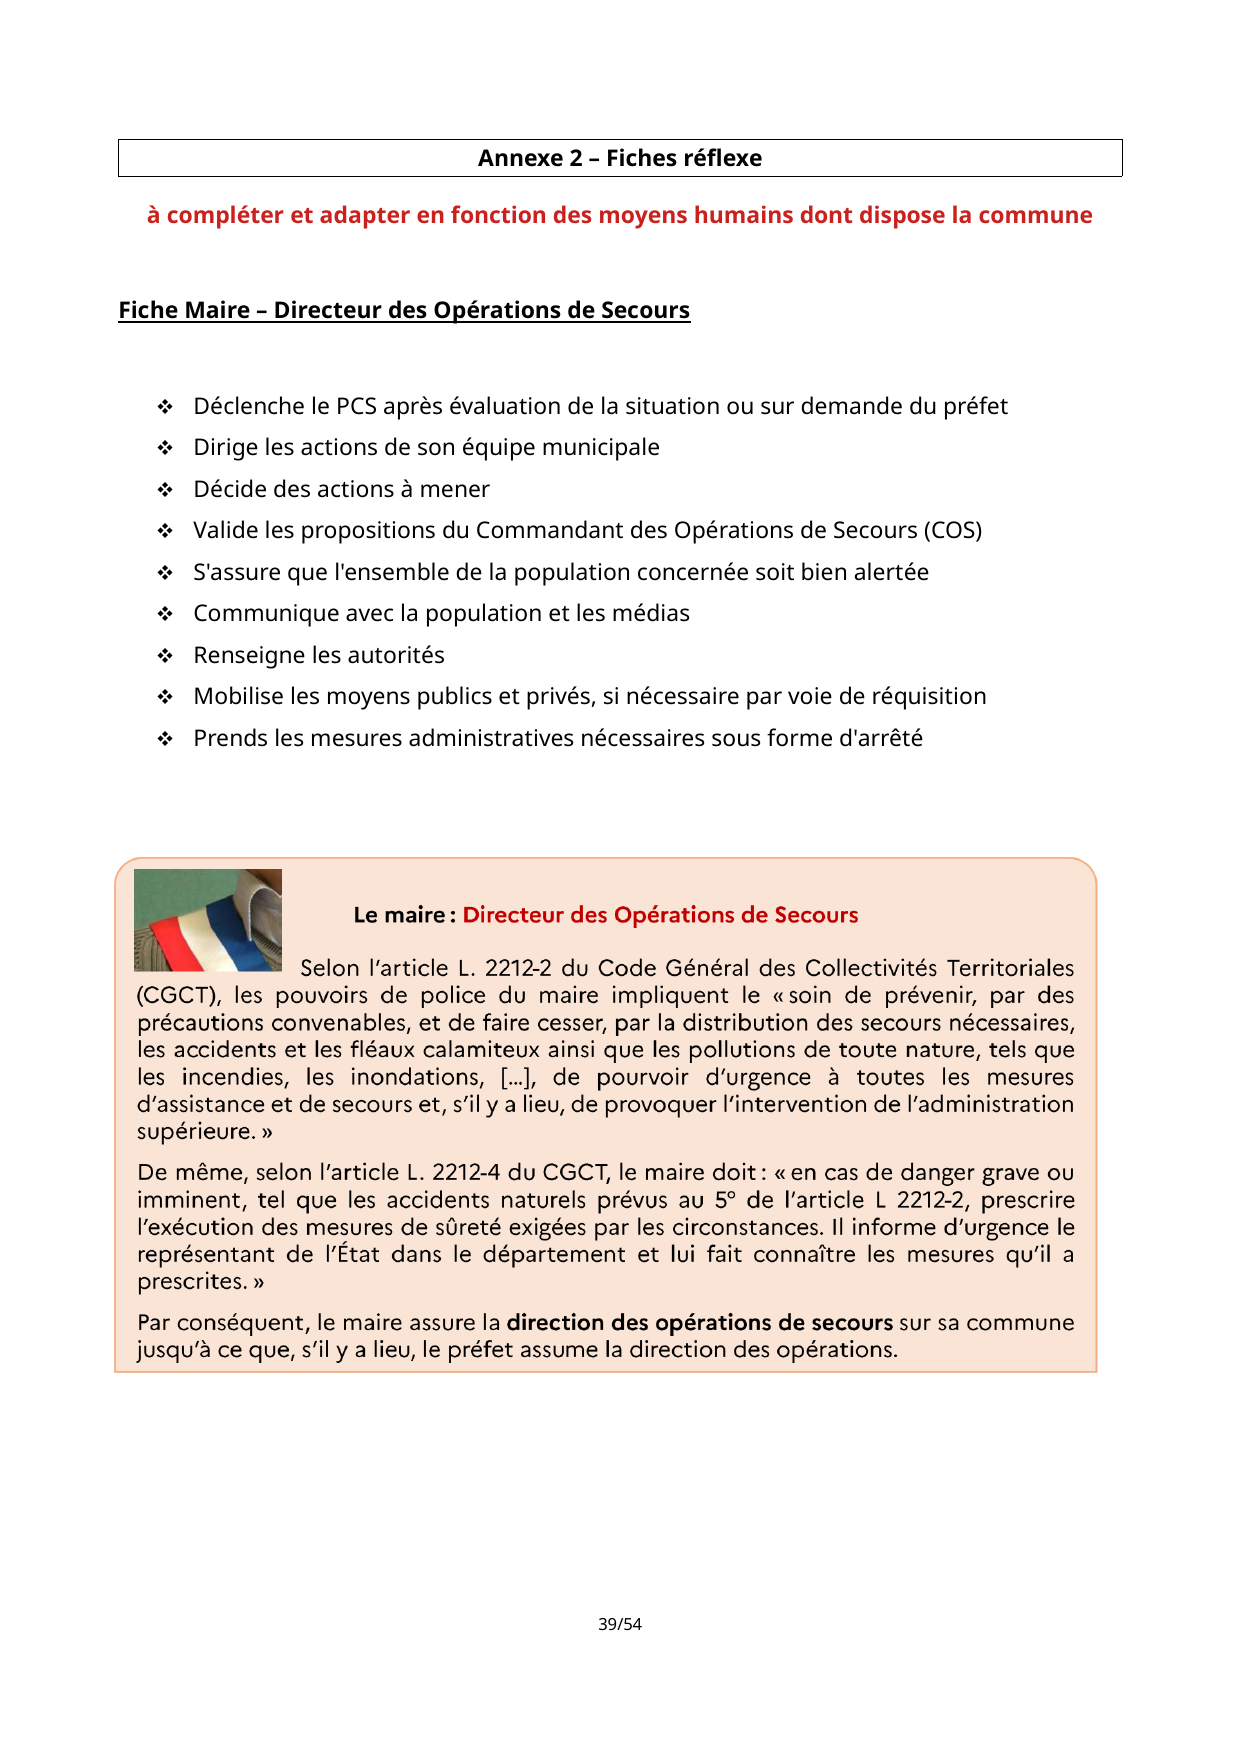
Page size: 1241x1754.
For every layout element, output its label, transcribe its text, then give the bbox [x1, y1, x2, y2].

list Communique avec la population et les médias [156, 597, 1122, 628]
subtitle Annexe 2 – Fiches réflexe [119, 140, 1122, 176]
list Prends les mesures administratives nécessaires sous forme d'arrêté [156, 722, 1122, 753]
list Valide les propositions du Commandant des Opérations de Secours (COS) [156, 514, 1122, 545]
list Dirige les actions de son équipe municipale [156, 431, 1122, 462]
list Décide des actions à mener [156, 473, 1122, 504]
picture [101, 849, 1106, 1379]
subtitle Fiche Maire – Directeur des Opérations de Secours [118, 294, 1122, 326]
list S'assure que l'ensemble de la population concernée soit bien alertée [156, 556, 1122, 587]
list Déclenche le PCS après évaluation de la situation ou sur demande du préfet [156, 390, 1122, 421]
list Mobilise les moyens publics et privés, si nécessaire par voie de réquisition [156, 680, 1122, 711]
text à compléter et adapter en fonction des moyens humains dont dispose la commune [118, 199, 1122, 230]
list Renseigne les autorités [156, 639, 1122, 670]
